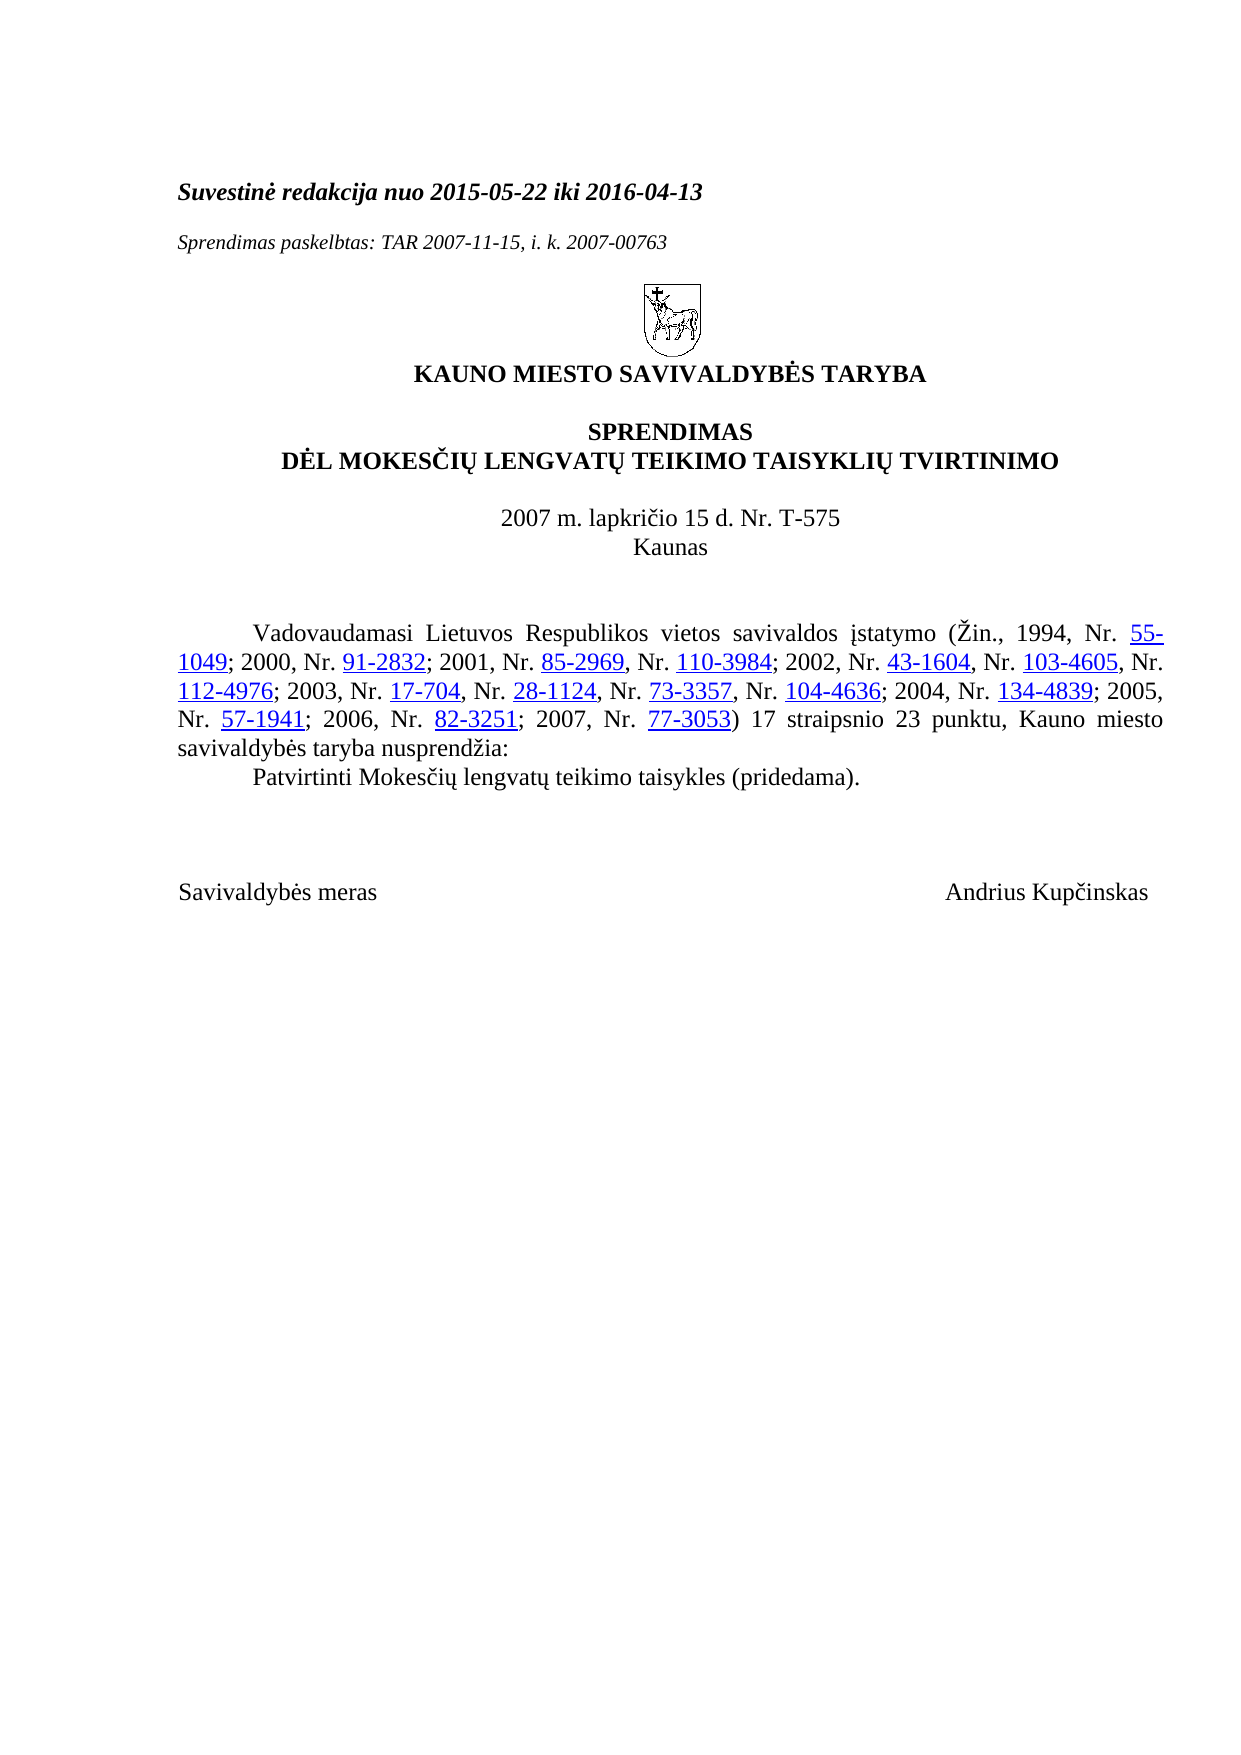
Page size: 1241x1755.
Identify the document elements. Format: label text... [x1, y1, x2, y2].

text SPRENDIMAS [177, 417, 1163, 446]
text 2007 m. lapkričio 15 d. Nr. T-575 [177, 503, 1163, 532]
text Sprendimas paskelbtas: TAR 2007-11-15, i. k. 2007-00763 [177, 230, 1163, 254]
text Patvirtinti Mokesčių lengvatų teikimo taisykles (pridedama). [177, 762, 1163, 791]
text Kaunas [177, 532, 1163, 561]
text Savivaldybės meras Andrius Kupčinskas [178, 877, 1163, 906]
text KAUNO MIESTO SAVIVALDYBĖS TARYBA [177, 359, 1163, 388]
text Suvestinė redakcija nuo 2015-05-22 iki 2016-04-13 [177, 177, 1163, 206]
text DĖL MOKESČIŲ LENGVATŲ TEIKIMO TAISYKLIŲ TVIRTINIMO [177, 446, 1163, 474]
text Vadovaudamasi Lietuvos Respublikos vietos savivaldos įstatymo (Žin., 1994, Nr. 55-1049; 2000, Nr. 91-2832; 2001, Nr. 85-2969, Nr. 110-3984; 2002, Nr. 43-1604, Nr. 103-4605, Nr. 112-4976; 2003, Nr. 17-704, Nr. 28-1124, Nr. 73-3357, Nr. 104-4636; 2004, Nr. 134-4839; 2005, Nr. 57-1941; 2006, Nr. 82-3251; 2007, Nr. 77-3053) 17 straipsnio 23 punktu, Kauno miesto savivaldybės taryba nusprendžia: [177, 618, 1163, 762]
